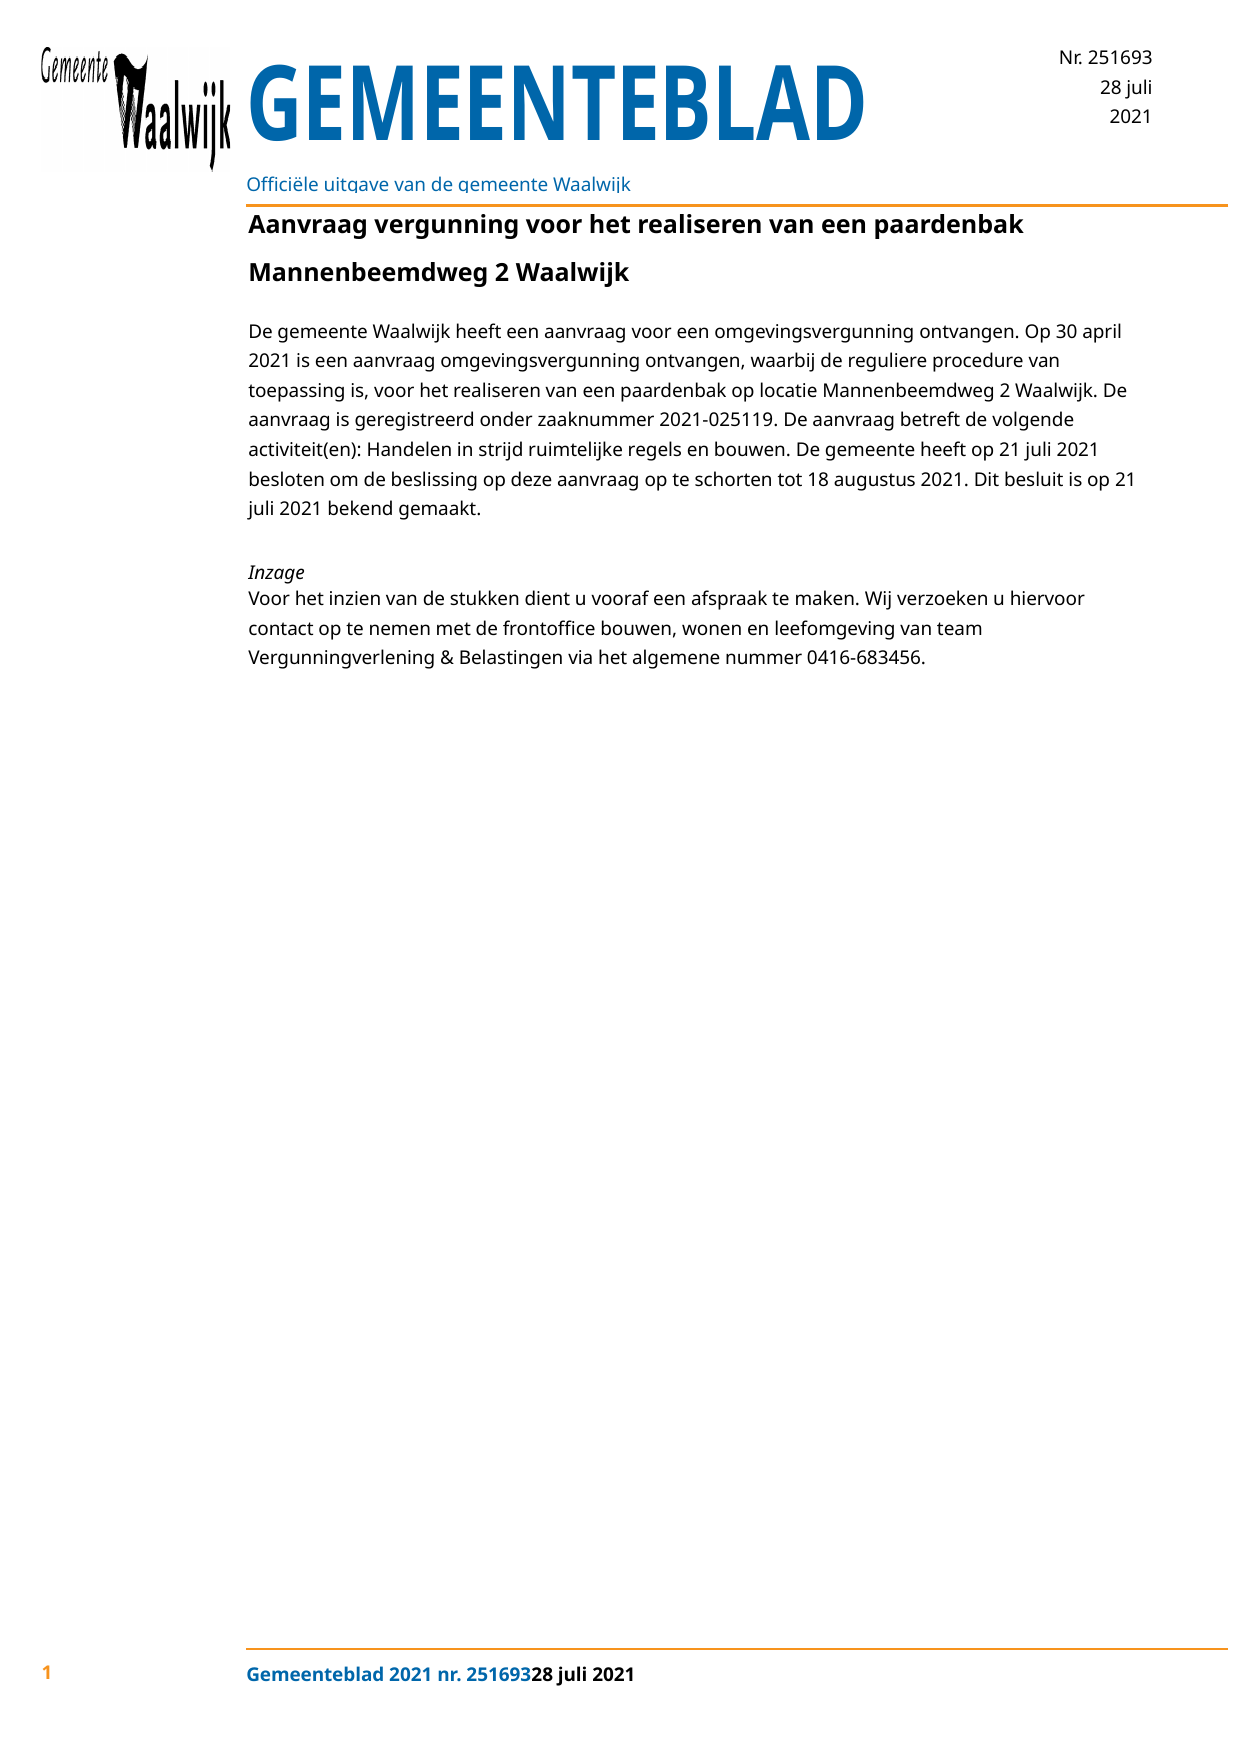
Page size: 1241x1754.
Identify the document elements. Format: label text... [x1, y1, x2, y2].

text Voor het inzien van de stukken dient u vooraf een afspraak te maken. Wij verzoeken u hiervoor contact op te nemen met de frontoffice bouwen, wonen en leefomgeving van team Vergunningverlening & Belastingen via het algemene nummer 0416-683456. [248, 585, 1152, 670]
text Inzage [248, 559, 1152, 585]
picture [41, 47, 231, 172]
text De gemeente Waalwijk heeft een aanvraag voor een omgevingsvergunning ontvangen. Op 30 april 2021 is een aanvraag omgevingsvergunning ontvangen, waarbij de reguliere procedure van toepassing is, voor het realiseren van een paardenbak op locatie Mannenbeemdweg 2 Waalwijk. De aanvraag is geregistreerd onder zaaknummer 2021-025119. De aanvraag betreft de volgende activiteit(en): Handelen in strijd ruimtelijke regels en bouwen. De gemeente heeft op 21 juli 2021 besloten om de beslissing op deze aanvraag op te schorten tot 18 augustus 2021. Dit besluit is op 21 juli 2021 bekend gemaakt. [248, 318, 1152, 521]
text Aanvraag vergunning voor het realiseren van een paardenbak Mannenbeemdweg 2 Waalwijk [248, 207, 1152, 288]
